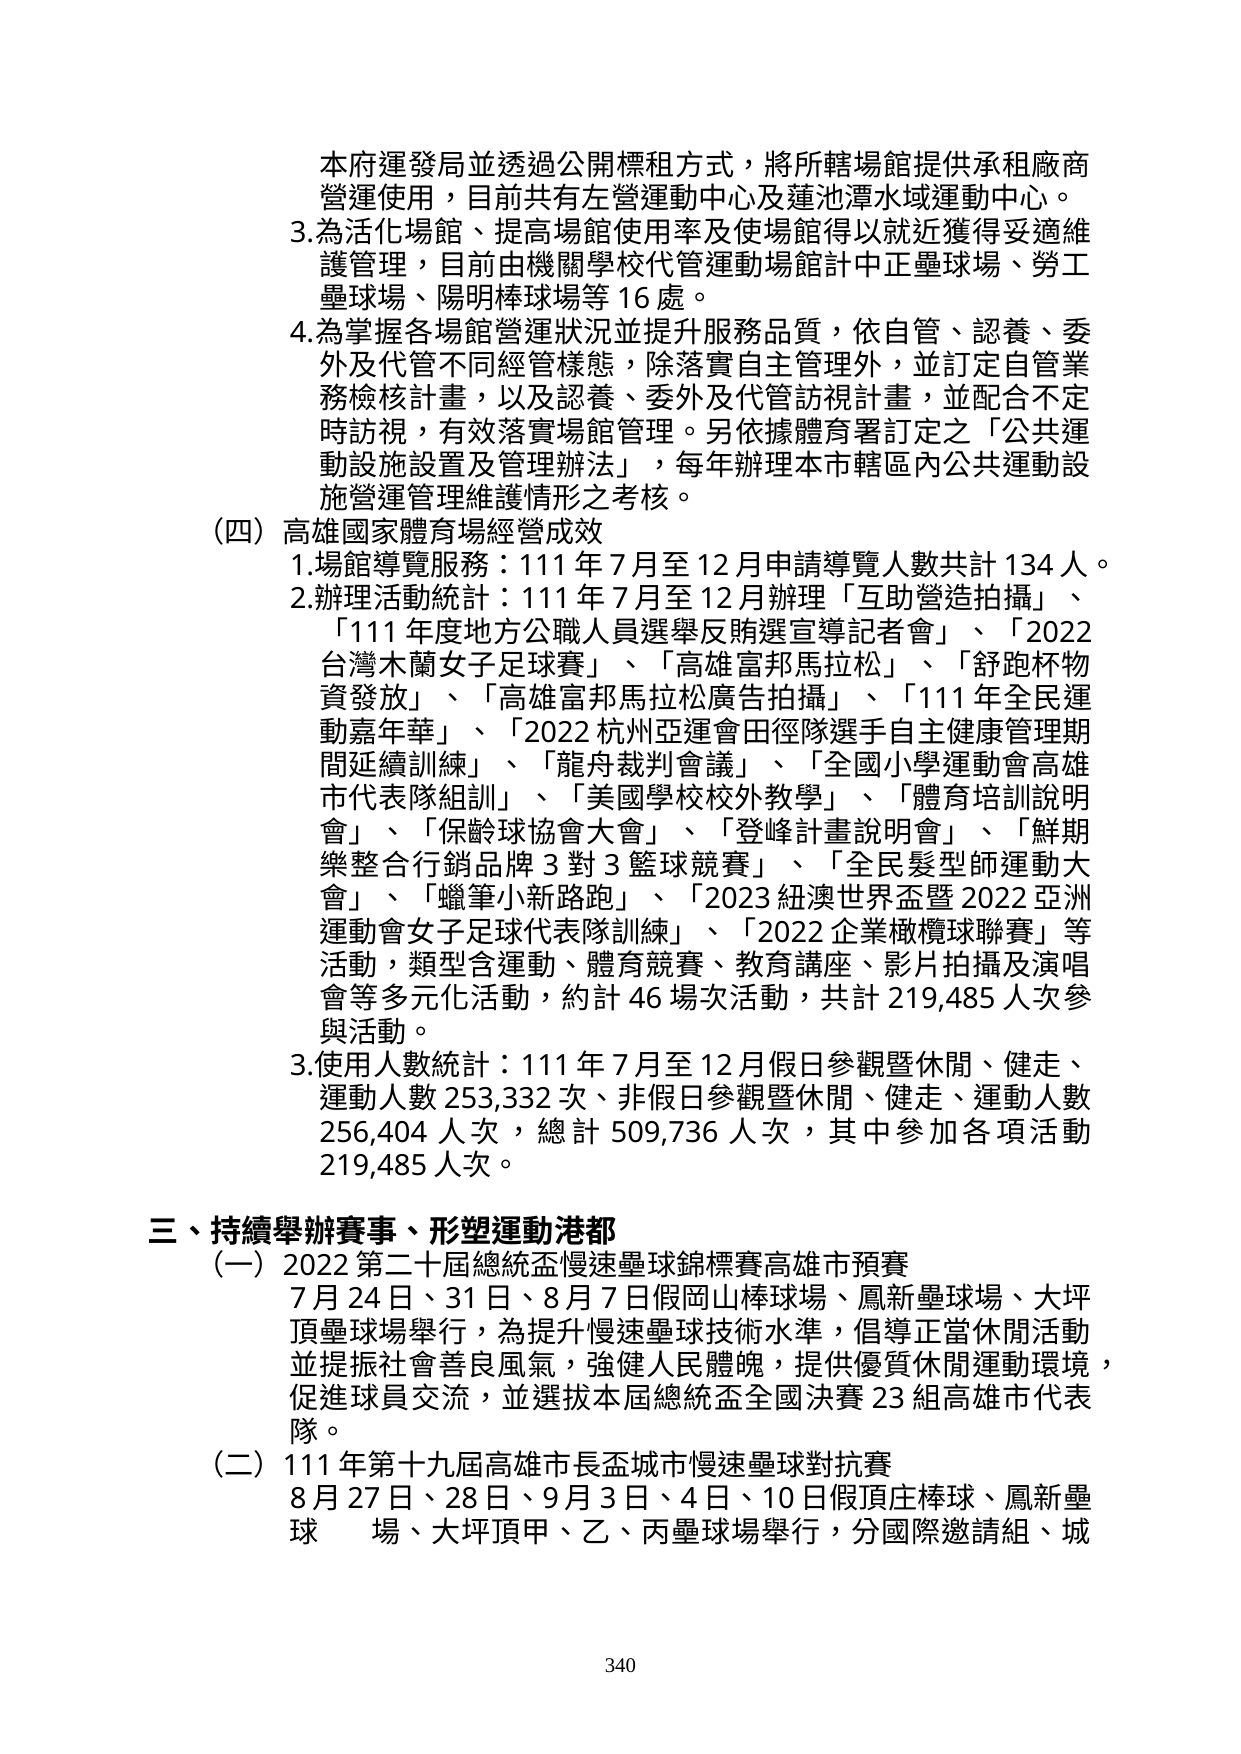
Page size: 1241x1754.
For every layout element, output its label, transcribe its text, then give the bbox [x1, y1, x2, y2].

text 3.使用人數統計：111年7月至12月假日參觀暨休閒、健走、運動人數253,332次、非假日參觀暨休閒、健走、運動人數256,404人次，總計509,736人次，其中參加各項活動219,485人次。 [289, 1049, 1092, 1182]
text 1.場館導覽服務：111年7月至12月申請導覽人數共計134人。 [289, 549, 1092, 582]
text 2.並為促進民間參與運動場館經營，持續評估所屬運動場館委外由民間參與經營之可能性，目前依「政府採購法」辦理委外運動場館計有7處，分為民生網球場、大寮游泳池、大社游泳池、五甲網球場、鳳山慢速壘球場、大坪頂運動公園壘球場及楠梓足球場；及「促進民間參與公共建設法」由民間參與經營計有鳳山運動園區6場館及高雄市現代化綜合體育館(又稱高雄巨蛋)等7處，合計共13處。另有5處刻正辦理促進民間參與公共建設前置作業中，計有楠仔坑運動中心、三民運動中心、立德棒球場、小港運動中心、鹽埕羽球館等。本府運發局並透過公開標租方式，將所轄場館提供承租廠商營運使用，目前共有左營運動中心及蓮池潭水域運動中心。 [289, 149, 1092, 216]
text 4.為掌握各場館營運狀況並提升服務品質，依自管、認養、委外及代管不同經管樣態，除落實自主管理外，並訂定自管業務檢核計畫，以及認養、委外及代管訪視計畫，並配合不定時訪視，有效落實場館管理。另依據體育署訂定之「公共運動設施設置及管理辦法」，每年辦理本市轄區內公共運動設施營運管理維護情形之考核。 [289, 316, 1092, 516]
text （二）111年第十九屆高雄市長盃城市慢速壘球對抗賽 [195, 1449, 1092, 1482]
text （一）2022第二十屆總統盃慢速壘球錦標賽高雄市預賽 [195, 1249, 1092, 1282]
text 8月27日、28日、9月3日、4日、10日假頂庄棒球、鳳新壘球 場、大坪頂甲、乙、丙壘球場舉行，分國際邀請組、城 [289, 1482, 1092, 1549]
text 3.為活化場館、提高場館使用率及使場館得以就近獲得妥適維護管理，目前由機關學校代管運動場館計中正壘球場、勞工壘球場、陽明棒球場等16處。 [289, 216, 1092, 316]
text 三、持續舉辦賽事、形塑運動港都 [148, 1216, 1092, 1249]
text （四）高雄國家體育場經營成效 [195, 516, 1092, 549]
text 7月24日、31日、8月7日假岡山棒球場、鳳新壘球場、大坪頂壘球場舉行，為提升慢速壘球技術水準，倡導正當休閒活動並提振社會善良風氣，強健人民體魄，提供優質休閒運動環境，促進球員交流，並選拔本屆總統盃全國決賽23組高雄市代表隊。 [289, 1282, 1092, 1449]
text 2.辦理活動統計：111年7月至12月辦理「互助營造拍攝」、「111年度地方公職人員選舉反賄選宣導記者會」、「2022台灣木蘭女子足球賽」、「高雄富邦馬拉松」、「舒跑杯物資發放」、「高雄富邦馬拉松廣告拍攝」、「111年全民運動嘉年華」、「2022杭州亞運會田徑隊選手自主健康管理期間延續訓練」、「龍舟裁判會議」、「全國小學運動會高雄市代表隊組訓」、「美國學校校外教學」、「體育培訓說明會」、「保齡球協會大會」、「登峰計畫說明會」、「鮮期樂整合行銷品牌3對3籃球競賽」、「全民髮型師運動大會」、「蠟筆小新路跑」、「2023紐澳世界盃暨2022亞洲運動會女子足球代表隊訓練」、「2022企業橄欖球聯賽」等活動，類型含運動、體育競賽、教育講座、影片拍攝及演唱會等多元化活動，約計46場次活動，共計219,485人次參與活動。 [289, 582, 1092, 1049]
